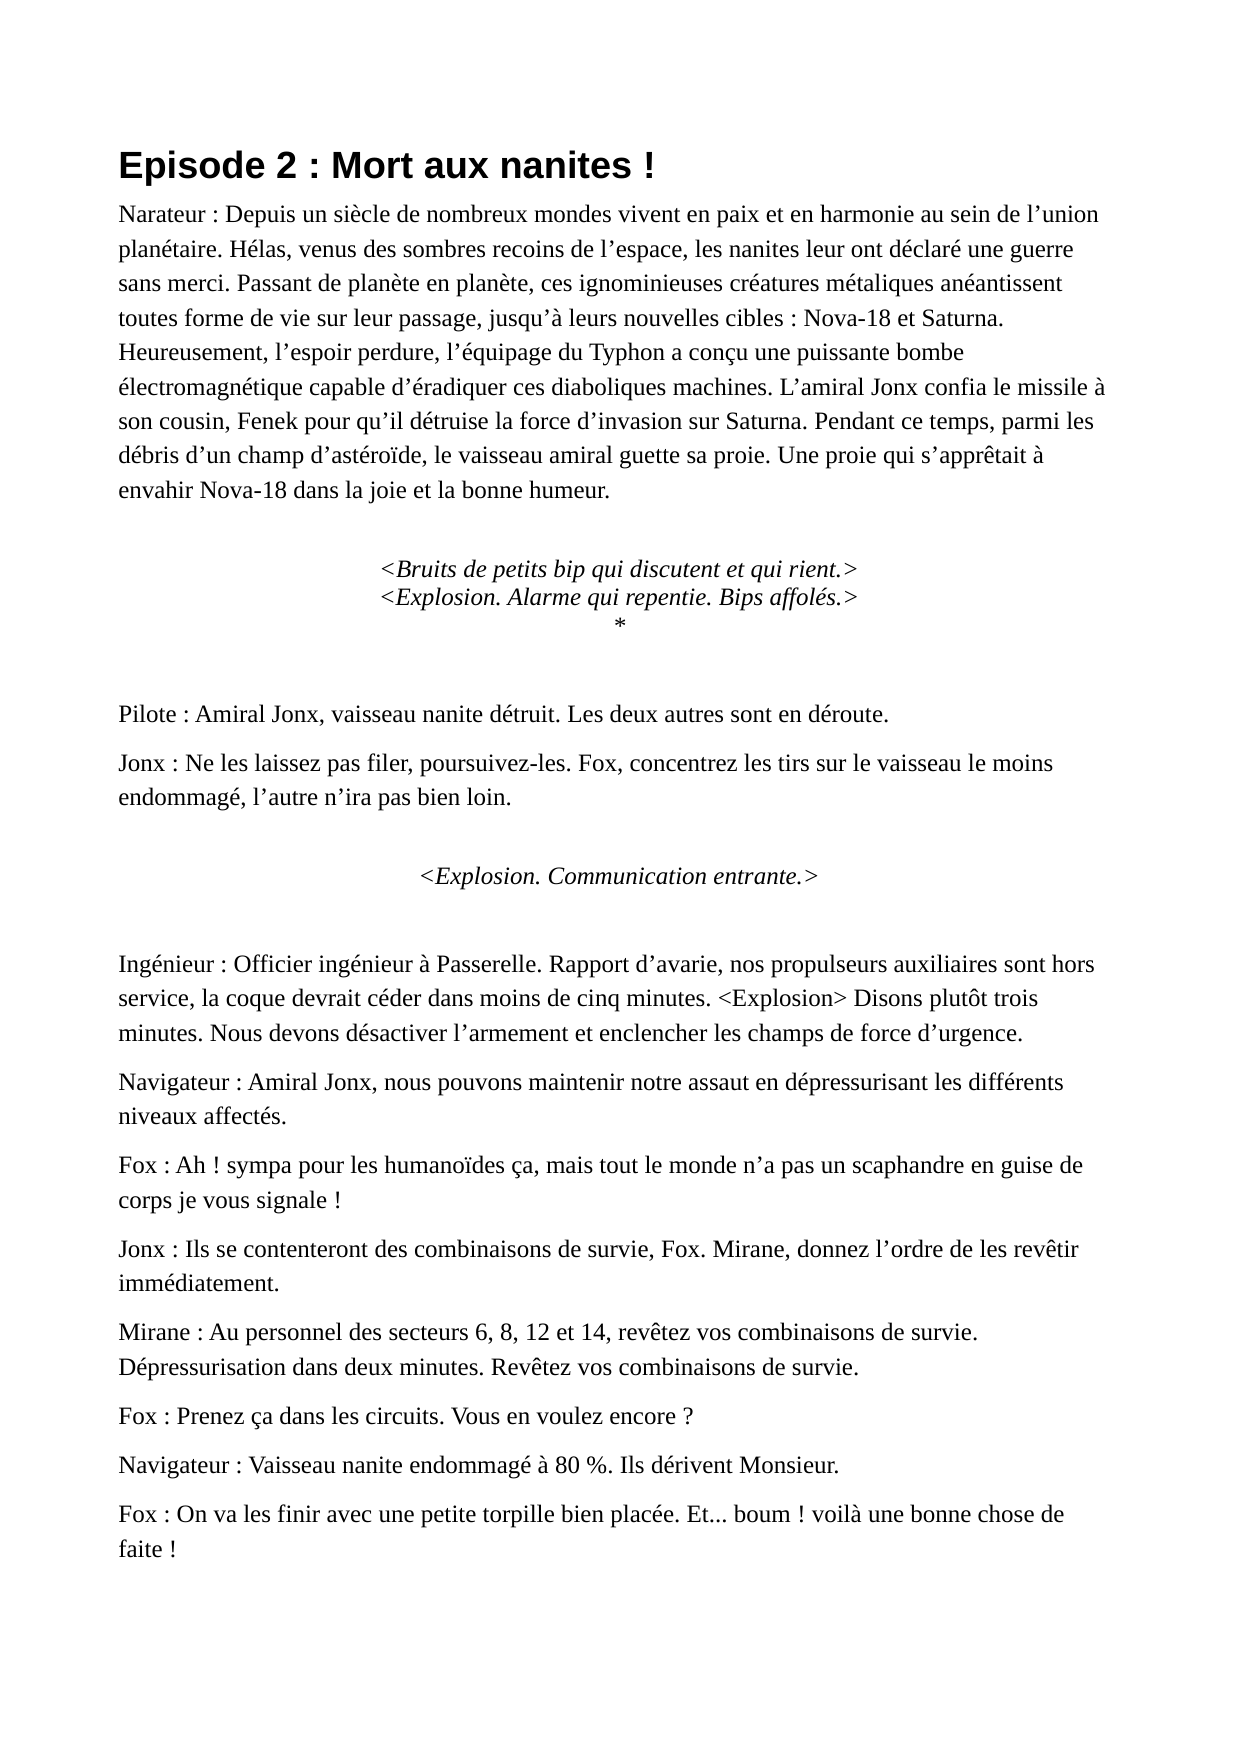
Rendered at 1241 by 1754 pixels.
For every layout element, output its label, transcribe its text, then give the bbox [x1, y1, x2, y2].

subtitle Episode 2 : Mort aux nanites ! [118, 143, 1122, 187]
text Mirane : Au personnel des secteurs 6, 8, 12 et 14, revêtez vos combinaisons de survie. Dépressurisation dans deux minutes. Revêtez vos combinaisons de survie. [118, 1317, 1122, 1381]
text Jonx : Ils se contenteront des combinaisons de survie, Fox. Mirane, donnez l’ordre de les revêtir immédiatement. [118, 1234, 1122, 1297]
text <Bruits de petits bip qui discutent et qui rient.> [177, 554, 1063, 582]
text Fox : On va les finir avec une petite torpille bien placée. Et... boum ! voilà une bonne chose de faite ! [118, 1499, 1122, 1562]
text Ingénieur : Officier ingénieur à Passerelle. Rapport d’avarie, nos propulseurs auxiliaires sont hors service, la coque devrait céder dans moins de cinq minutes. <Explosion> Disons plutôt trois minutes. Nous devons désactiver l’armement et enclencher les champs de force d’urgence. [118, 949, 1122, 1047]
text <Explosion. Communication entrante.> [177, 861, 1063, 890]
text Navigateur : Amiral Jonx, nous pouvons maintenir notre assaut en dépressurisant les différents niveaux affectés. [118, 1067, 1122, 1130]
text Pilote : Amiral Jonx, vaisseau nanite détruit. Les deux autres sont en déroute. [118, 699, 1122, 728]
text Fox : Prenez ça dans les circuits. Vous en voulez encore ? [118, 1401, 1122, 1430]
text Jonx : Ne les laissez pas filer, poursuivez-les. Fox, concentrez les tirs sur le vaisseau le moins endommagé, l’autre n’ira pas bien loin. [118, 748, 1122, 811]
text Narateur : Depuis un siècle de nombreux mondes vivent en paix et en harmonie au sein de l’union planétaire. Hélas, venus des sombres recoins de l’espace, les nanites leur ont déclaré une guerre sans merci. Passant de planète en planète, ces ignominieuses créatures métaliques anéantissent toutes forme de vie sur leur passage, jusqu’à leurs nouvelles cibles : Nova-18 et Saturna. Heureusement, l’espoir perdure, l’équipage du Typhon a conçu une puissante bombe électromagnétique capable d’éradiquer ces diaboliques machines. L’amiral Jonx confia le missile à son cousin, Fenek pour qu’il détruise la force d’invasion sur Saturna. Pendant ce temps, parmi les débris d’un champ d’astéroïde, le vaisseau amiral guette sa proie. Une proie qui s’apprêtait à envahir Nova-18 dans la joie et la bonne humeur. [118, 199, 1122, 504]
text <Explosion. Alarme qui repentie. Bips affolés.> [177, 582, 1063, 611]
text Navigateur : Vaisseau nanite endommagé à 80 %. Ils dérivent Monsieur. [118, 1450, 1122, 1479]
text * [177, 611, 1063, 640]
text Fox : Ah ! sympa pour les humanoïdes ça, mais tout le monde n’a pas un scaphandre en guise de corps je vous signale ! [118, 1150, 1122, 1214]
